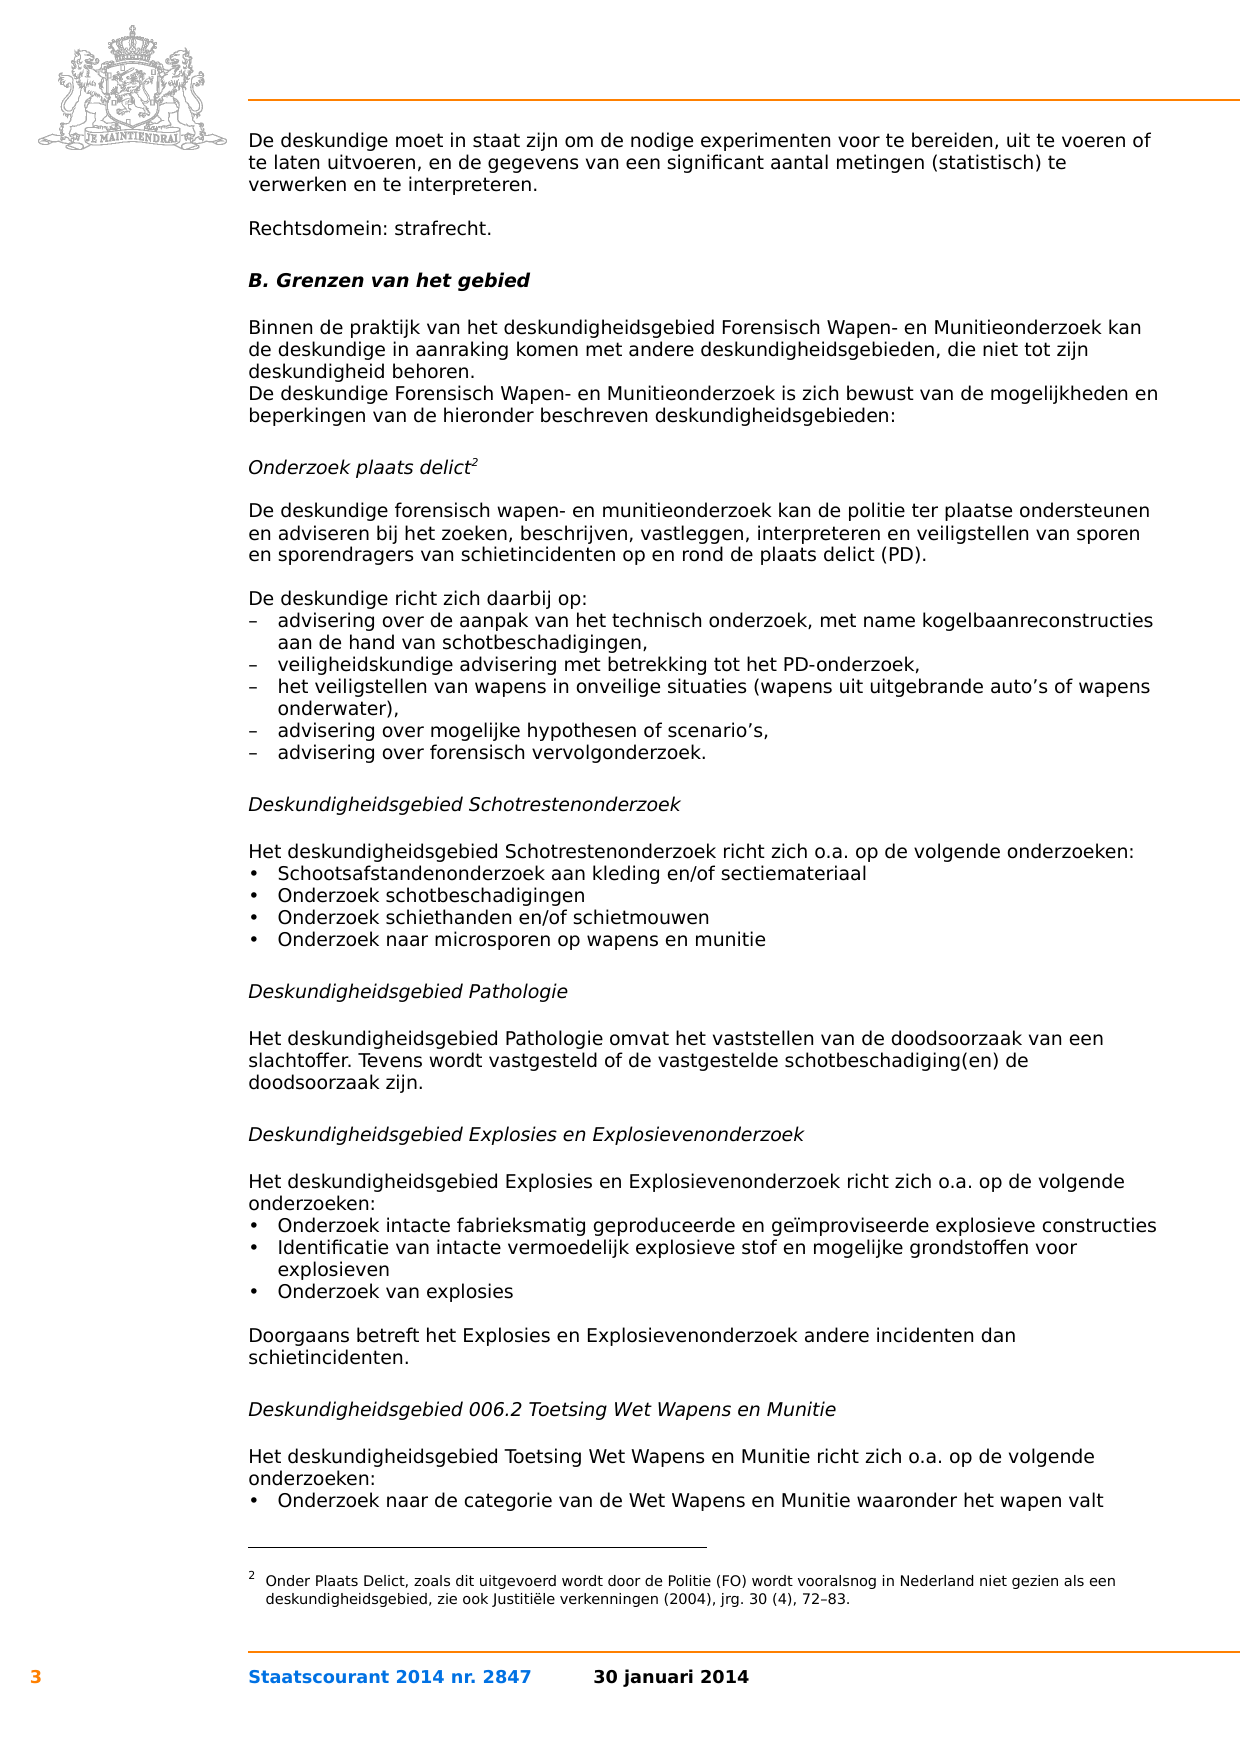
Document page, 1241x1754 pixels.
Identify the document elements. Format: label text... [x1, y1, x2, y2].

text • Schootsafstandenonderzoek aan kleding en/of sectiemateriaal [248, 863, 1163, 885]
text • Onderzoek intacte fabrieksmatig geproduceerde en geïmproviseerde explosieve constructies [248, 1215, 1163, 1237]
text – advisering over forensisch vervolgonderzoek. [248, 742, 1163, 764]
text – advisering over de aanpak van het technisch onderzoek, met name kogelbaanreconstructies aan de hand van schotbeschadigingen, [248, 610, 1163, 654]
text – veiligheidskundige advisering met betrekking tot het PD-onderzoek, [248, 654, 1163, 676]
text • Onderzoek naar de categorie van de Wet Wapens en Munitie waaronder het wapen valt [248, 1489, 1163, 1511]
text • Onderzoek naar microsporen op wapens en munitie [248, 929, 1163, 951]
text Het deskundigheidsgebied Explosies en Explosievenonderzoek richt zich o.a. op de volgende onderzoeken: [248, 1171, 1163, 1215]
text De deskundige moet in staat zijn om de nodige experimenten voor te bereiden, uit te voeren of te laten uitvoeren, en de gegevens van een significant aantal metingen (statistisch) te verwerken en te interpreteren. [248, 130, 1163, 196]
text Het deskundigheidsgebied Schotrestenonderzoek richt zich o.a. op de volgende onderzoeken: [248, 841, 1163, 863]
text – advisering over mogelijke hypothesen of scenario’s, [248, 720, 1163, 742]
text Het deskundigheidsgebied Pathologie omvat het vaststellen van de doodsoorzaak van een slachtoffer. Tevens wordt vastgesteld of de vastgestelde schotbeschadiging(en) de doodsoorzaak zijn. [248, 1028, 1163, 1094]
text • Onderzoek schiethanden en/of schietmouwen [248, 907, 1163, 929]
subtitle Deskundigheidsgebied Pathologie [248, 981, 1163, 1003]
text • Onderzoek schotbeschadigingen [248, 885, 1163, 907]
text De deskundige richt zich daarbij op: [248, 588, 1163, 610]
subtitle Deskundigheidsgebied Schotrestenonderzoek [248, 794, 1163, 816]
text • Identificatie van intacte vermoedelijk explosieve stof en mogelijke grondstoffen voor explosieven [248, 1237, 1163, 1281]
text Doorgaans betreft het Explosies en Explosievenonderzoek andere incidenten dan schietincidenten. [248, 1324, 1163, 1368]
text Onder Plaats Delict, zoals dit uitgevoerd wordt door de Politie (FO) wordt vooralsnog in Nederland niet gezien als een deskundigheidsgebied, zie ook Justitiële verkenningen (2004), jrg. 30 (4), 72–83. [248, 1569, 1163, 1608]
text Het deskundigheidsgebied Toetsing Wet Wapens en Munitie richt zich o.a. op de volgende onderzoeken: [248, 1446, 1163, 1489]
text De deskundige Forensisch Wapen- en Munitieonderzoek is zich bewust van de mogelijkheden en beperkingen van de hieronder beschreven deskundigheidsgebieden: [248, 383, 1163, 427]
text • Onderzoek van explosies [248, 1281, 1163, 1303]
text – het veiligstellen van wapens in onveilige situaties (wapens uit uitgebrande auto’s of wapens onderwater), [248, 676, 1163, 720]
picture [38, 25, 227, 150]
subtitle Deskundigheidsgebied 006.2 Toetsing Wet Wapens en Munitie [248, 1398, 1163, 1421]
subtitle B. Grenzen van het gebied [248, 270, 1163, 292]
subtitle Deskundigheidsgebied Explosies en Explosievenonderzoek [248, 1124, 1163, 1146]
text Rechtsdomein: strafrecht. [248, 218, 1163, 240]
text Binnen de praktijk van het deskundigheidsgebied Forensisch Wapen- en Munitieonderzoek kan de deskundige in aanraking komen met andere deskundigheidsgebieden, die niet tot zijn deskundigheid behoren. [248, 317, 1163, 383]
text De deskundige forensisch wapen- en munitieonderzoek kan de politie ter plaatse ondersteunen en adviseren bij het zoeken, beschrijven, vastleggen, interpreteren en veiligstellen van sporen en sporendragers van schietincidenten op en rond de plaats delict (PD). [248, 500, 1163, 566]
subtitle Onderzoek plaats delict [248, 457, 1163, 478]
